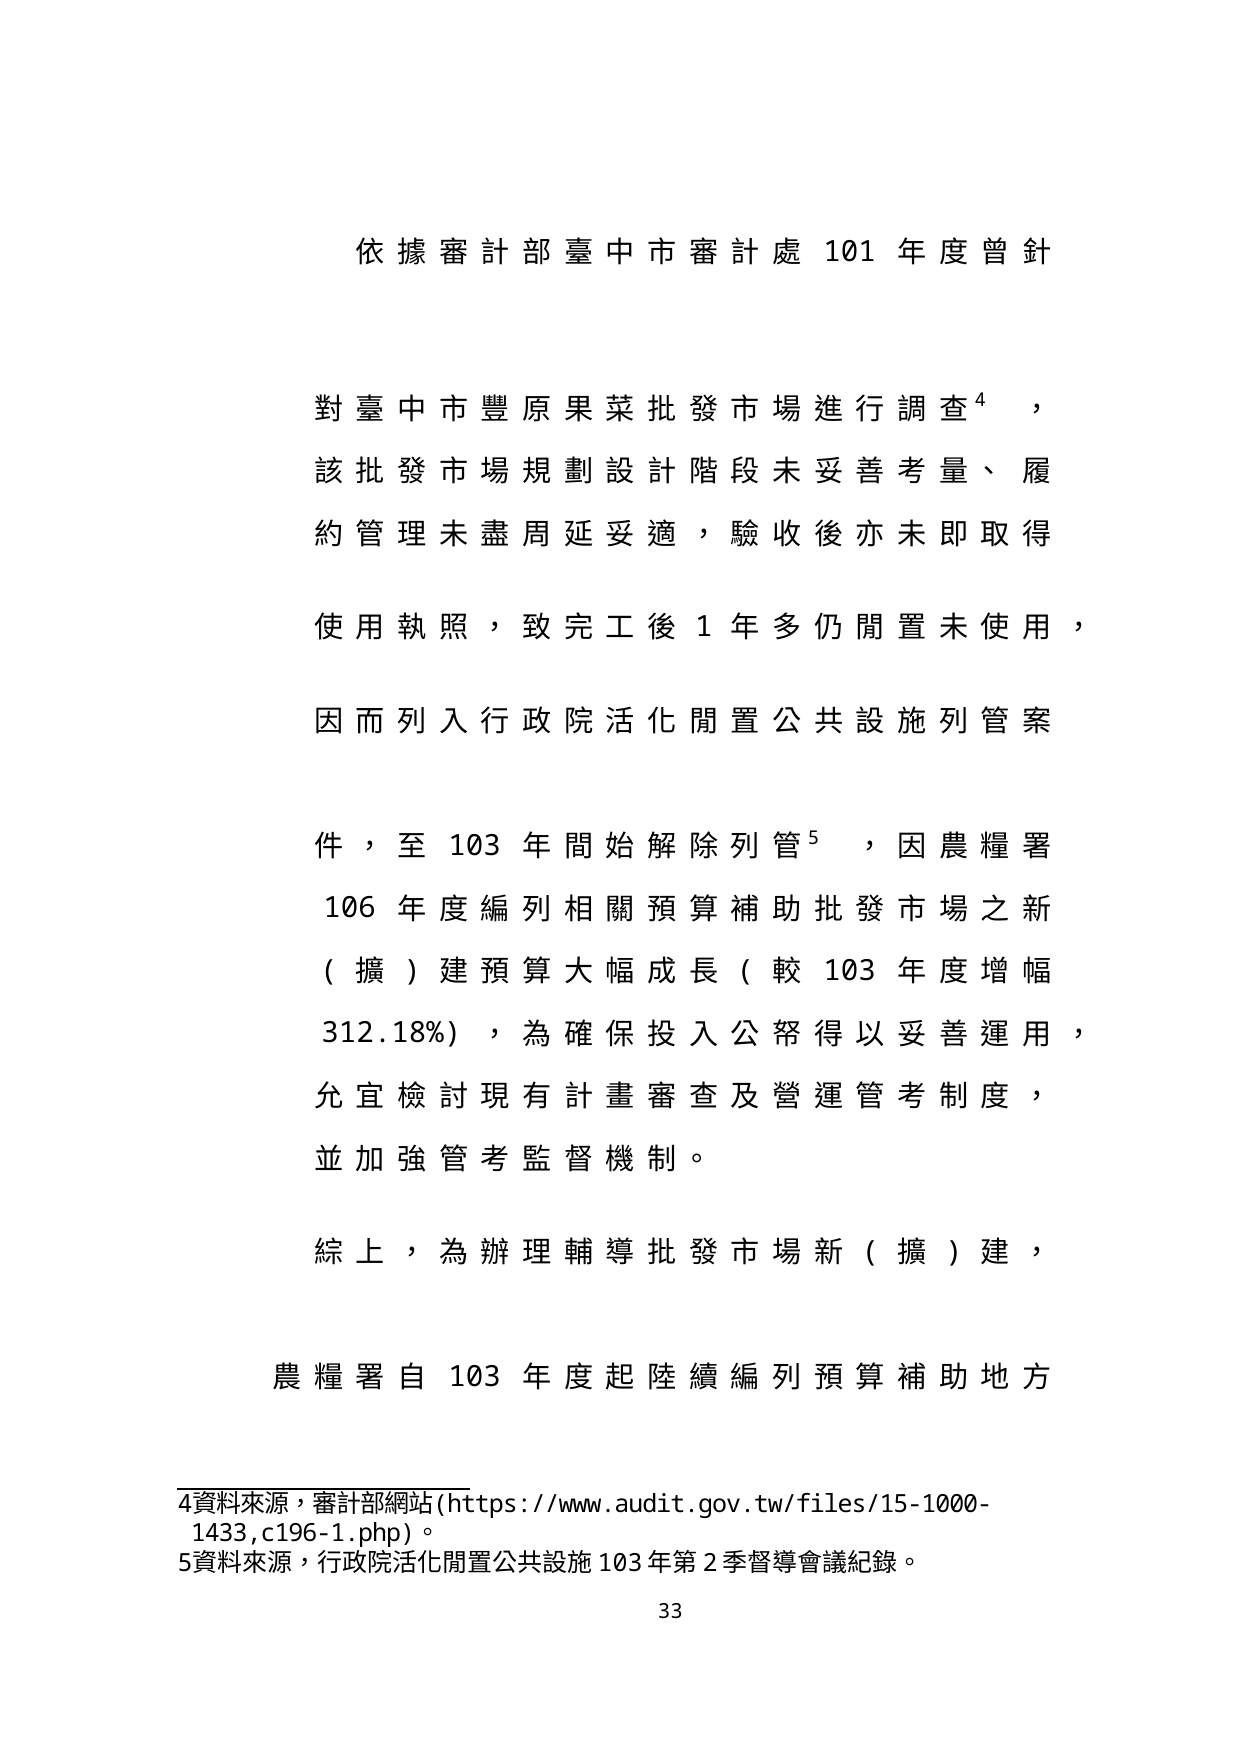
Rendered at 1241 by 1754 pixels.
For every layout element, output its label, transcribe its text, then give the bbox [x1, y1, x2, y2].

text 資料來源，行政院活化閒置公共設施103年第2季督導會議紀錄。 [177, 1548, 1063, 1577]
text 資料來源，審計部網站(https://www.audit.gov.tw/files/15-1000-1433,c196-1.php)。 [177, 1489, 1063, 1548]
text 依據審計部臺中市審計處101年度曾針對臺中市豐原果菜批發市場進行調查，該批發市場規劃設計階段未妥善考量、履約管理未盡周延妥適，驗收後亦未即取得使用執照，致完工後1年多仍閒置未使用，因而列入行政院活化閒置公共設施列管案件，至103年間始解除列管，因農糧署106年度編列相關預算補助批發市場之新(擴)建預算大幅成長(較103年度增幅312.18%)，為確保投入公帑得以妥善運用，允宜檢討現有計畫審查及營運管考制度，並加強管考監督機制。 [271, 177, 1058, 1177]
text 綜上，為辦理輔導批發市場新(擴)建，農糧署自103年度起陸續編列預算補助地方 [242, 1177, 1058, 1427]
